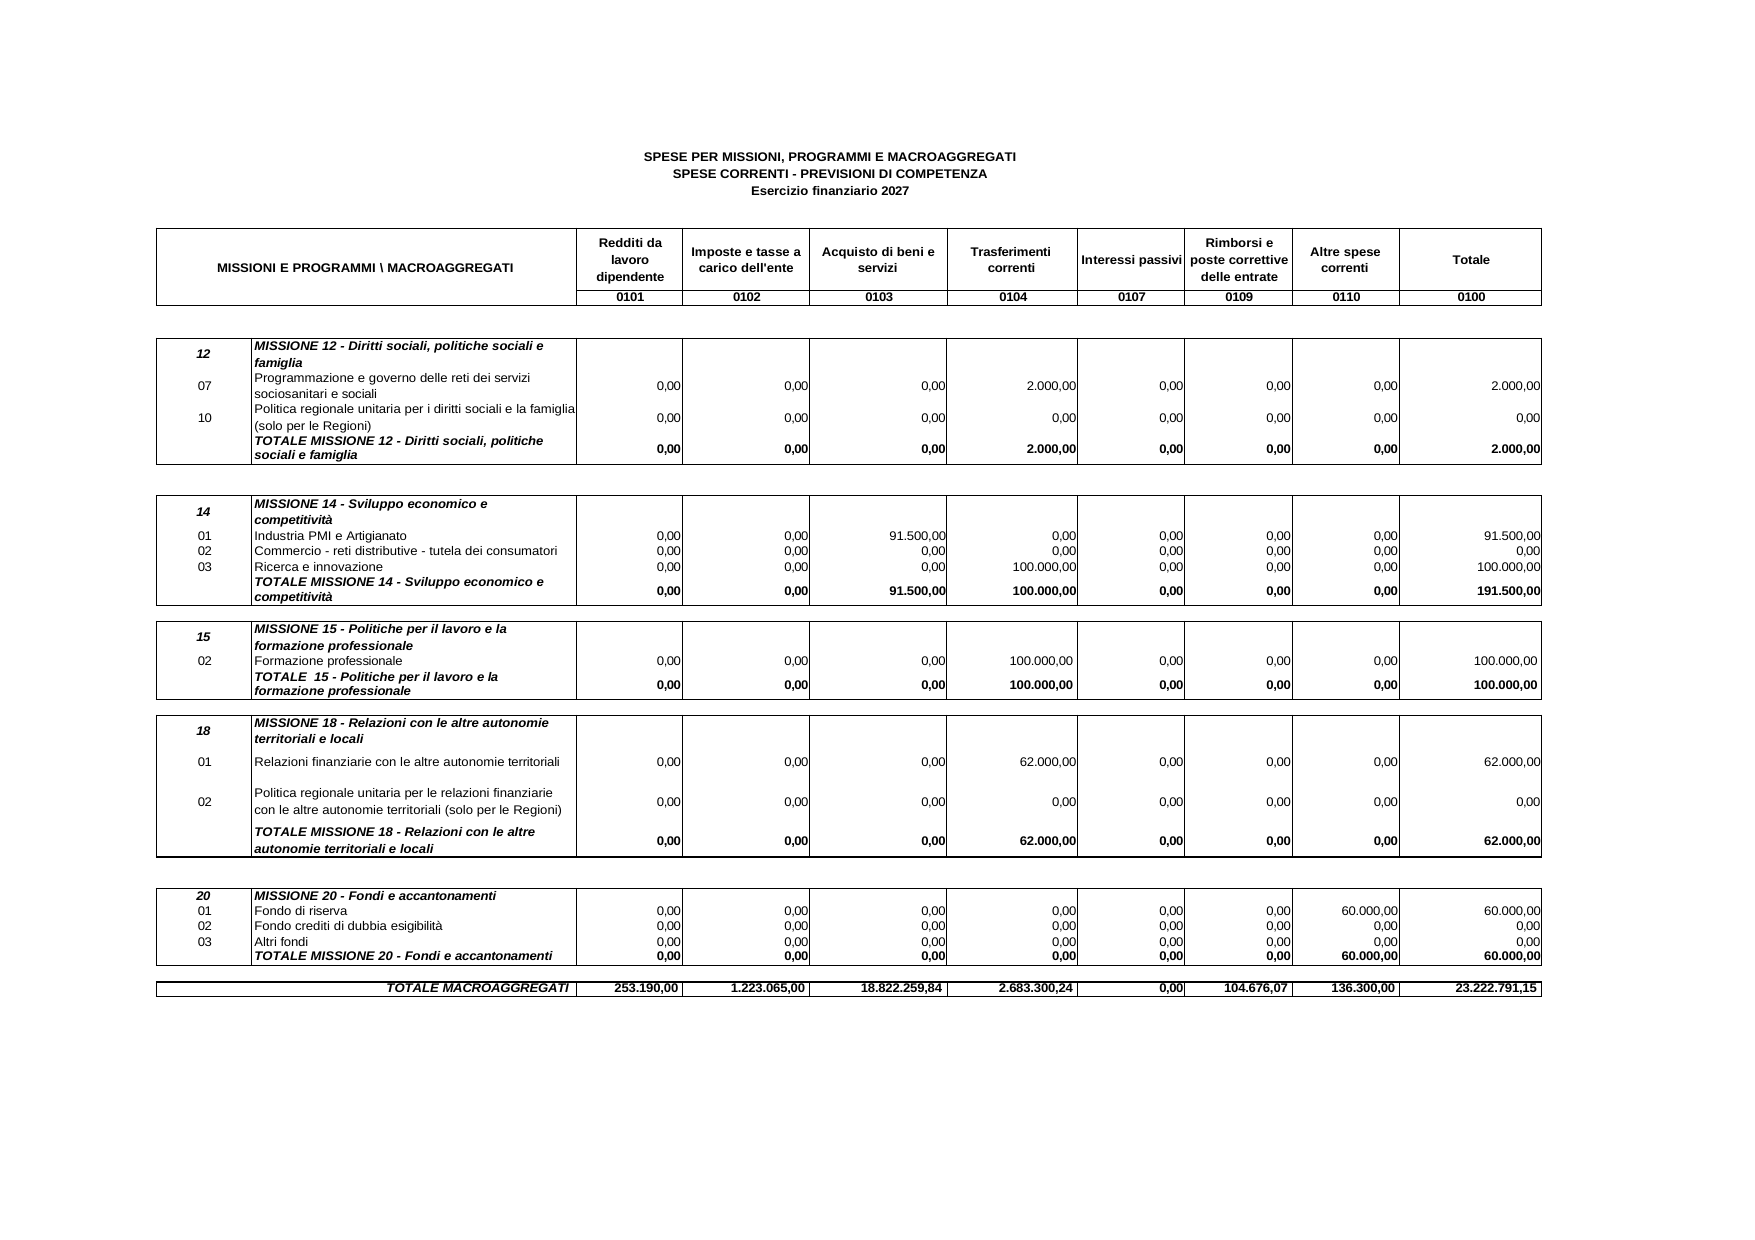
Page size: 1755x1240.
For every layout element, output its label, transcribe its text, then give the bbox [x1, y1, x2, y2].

table_cell 0,00 [577, 920, 682, 936]
table_cell 62.000,00 [1400, 751, 1541, 778]
table_cell 0,00 [683, 951, 809, 965]
table_header [577, 716, 682, 751]
table_cell 0104 [948, 291, 1077, 305]
table_cell 0,00 [1293, 751, 1399, 778]
table_header MISSIONE 14 - Sviluppo economico e competitività Industria PMI e Artigianato Commercio - reti distributive - tutela dei consumatori Ricerca e innovazione TOTALE MISSIONE 14 - Sviluppo economico e competitività [252, 496, 576, 605]
table_header [810, 716, 946, 751]
table_cell 0,00 [810, 751, 946, 778]
table_header MISSIONE 12 - Diritti sociali, politiche sociali e famiglia Programmazione e governo delle reti dei servizi sociosanitari e sociali Politica regionale unitaria per i diritti sociali e la famiglia (solo per le Regioni) TOTALE MISSIONE 12 - Diritti sociali, politiche sociali e famiglia [252, 339, 576, 463]
table_cell 0,00 [1293, 822, 1399, 856]
table_cell 0,00 [577, 822, 682, 856]
table_cell 0,00 [1078, 751, 1184, 778]
table_cell 0,00 [1400, 936, 1541, 951]
table_header 0,00 0,00 0,00 0,00 [683, 496, 809, 605]
table_header 0,00 0,00 0,00 0,00 [1185, 496, 1292, 605]
table_cell 0110 [1293, 291, 1399, 305]
table_cell 0,00 [1078, 920, 1184, 936]
table_header [1400, 889, 1541, 904]
table_cell 0,00 [810, 920, 946, 936]
table_header 0,00 0,00 0,00 0,00 [1078, 496, 1184, 605]
table_header 20 [157, 889, 251, 904]
table_header 91.500,00 0,00 0,00 91.500,00 [810, 496, 946, 605]
table_cell TOTALE MISSIONE 18 - Relazioni con le altre autonomie territoriali e locali [252, 822, 576, 856]
table_header 0,00 [1078, 983, 1184, 996]
table_header Trasferimenti correnti [948, 229, 1077, 290]
table_cell 62.000,00 [947, 751, 1077, 778]
table_header [947, 716, 1077, 751]
table_cell Fondo di riserva [252, 904, 576, 920]
table_cell 60.000,00 [1400, 951, 1541, 965]
table_cell 0100 [1400, 291, 1541, 305]
table_cell 0,00 [1185, 751, 1292, 778]
table_cell 0,00 [947, 936, 1077, 951]
table_header 12 07 10 [157, 339, 251, 463]
table_header Altre spese correnti [1293, 229, 1399, 290]
table_cell 0,00 [1078, 904, 1184, 920]
table_header 0,00 0,00 [810, 622, 946, 699]
table_header 0,00 0,00 0,00 [810, 339, 946, 463]
table_cell 0,00 [1400, 778, 1541, 822]
table_cell Politica regionale unitaria per le relazioni finanziarie con le altre autonomie territoriali (solo per le Regioni) [252, 778, 576, 822]
table_header Rimborsi e poste correttive delle entrate [1185, 229, 1292, 290]
table_cell 0,00 [683, 751, 809, 778]
table_cell 0,00 [1400, 920, 1541, 936]
table_cell 0,00 [810, 936, 946, 951]
table_cell 0,00 [683, 920, 809, 936]
table_cell 0,00 [947, 951, 1077, 965]
table_cell 0,00 [810, 904, 946, 920]
table_header [683, 889, 809, 904]
table_header 2.000,00 0,00 2.000,00 [1400, 339, 1541, 463]
table_header 0,00 0,00 0,00 0,00 [577, 496, 682, 605]
table_header 0,00 0,00 0,00 [1078, 339, 1184, 463]
table_cell 62.000,00 [947, 822, 1077, 856]
table_cell 0,00 [1078, 822, 1184, 856]
table_cell 0,00 [1185, 904, 1292, 920]
table_cell 60.000,00 [1400, 904, 1541, 920]
table_cell 0,00 [1078, 951, 1184, 965]
table_cell 0101 [577, 291, 682, 305]
table_cell 0,00 [810, 951, 946, 965]
table_cell 0102 [683, 291, 809, 305]
table_cell 01 [157, 751, 251, 778]
table_cell 0,00 [947, 904, 1077, 920]
table_header 104.676,07 [1185, 983, 1292, 996]
table_header MISSIONI E PROGRAMMI \ MACROAGGREGATI [157, 229, 576, 305]
table_header 100.000,00 100.000,00 [1400, 622, 1541, 699]
table_header Interessi passivi [1078, 229, 1184, 290]
table_header 18 [157, 716, 251, 751]
table_cell 0,00 [1185, 778, 1292, 822]
table_header 100.000,00 100.000,00 [947, 622, 1077, 699]
table_header 0,00 0,00 0,00 [683, 339, 809, 463]
table_cell 0,00 [683, 936, 809, 951]
table_header [1185, 716, 1292, 751]
table_header 15 02 [157, 622, 251, 699]
table_header MISSIONE 15 - Politiche per il lavoro e la formazione professionale Formazione professionale TOTALE 15 - Politiche per il lavoro e la formazione professionale [252, 622, 576, 699]
table_header 136.300,00 [1293, 983, 1399, 996]
table_cell 0,00 [1293, 778, 1399, 822]
table_cell 0,00 [947, 920, 1077, 936]
table_cell 0,00 [1185, 936, 1292, 951]
table_cell 0,00 [947, 778, 1077, 822]
table_cell 0,00 [577, 951, 682, 965]
table_header 2.000,00 0,00 2.000,00 [947, 339, 1077, 463]
table_cell 0,00 [1078, 778, 1184, 822]
table_cell 0,00 [577, 904, 682, 920]
table_header 14 01 02 03 [157, 496, 251, 605]
table_cell Fondo crediti di dubbia esigibilità [252, 920, 576, 936]
table_header 18.822.259,84 [810, 983, 947, 996]
table_cell Relazioni finanziarie con le altre autonomie territoriali [252, 751, 576, 778]
table_cell 0,00 [810, 822, 946, 856]
table_header TOTALE MACROAGGREGATI [157, 983, 576, 996]
table_header 1.223.065,00 [683, 983, 809, 996]
table_header 0,00 0,00 [1078, 622, 1184, 699]
table_cell 0,00 [1078, 936, 1184, 951]
table_cell 0,00 [1293, 936, 1399, 951]
table_cell 0,00 [683, 822, 809, 856]
table_header [1078, 889, 1184, 904]
table_header [577, 889, 682, 904]
table_cell [157, 951, 251, 965]
table_header MISSIONE 20 - Fondi e accantonamenti [252, 889, 576, 904]
table_header Redditi da lavoro dipendente [577, 229, 682, 290]
table_header 0,00 0,00 [577, 622, 682, 699]
table_header 0,00 0,00 100.000,00 100.000,00 [947, 496, 1077, 605]
table_cell 03 [157, 936, 251, 951]
table_cell 0109 [1185, 291, 1292, 305]
table_header 0,00 0,00 0,00 [577, 339, 682, 463]
table_header 0,00 0,00 [683, 622, 809, 699]
table_header Imposte e tasse a carico dell'ente [683, 229, 809, 290]
table_header 0,00 0,00 0,00 [1293, 339, 1399, 463]
table_header Totale [1400, 229, 1541, 290]
table_header 0,00 0,00 0,00 0,00 [1293, 496, 1399, 605]
table_header [1293, 889, 1399, 904]
table_cell 02 [157, 778, 251, 822]
table_header 23.222.791,15 [1400, 983, 1541, 996]
table_cell 0,00 [1185, 920, 1292, 936]
table_header 0,00 0,00 0,00 [1185, 339, 1292, 463]
table_cell 0,00 [577, 936, 682, 951]
table_cell 0,00 [810, 778, 946, 822]
table_cell 0,00 [577, 751, 682, 778]
table_header 2.683.300,24 [948, 983, 1077, 996]
table_header [810, 889, 946, 904]
table_cell 0,00 [683, 778, 809, 822]
table_cell 0,00 [577, 778, 682, 822]
table_header [1293, 716, 1399, 751]
table_cell 60.000,00 [1293, 904, 1399, 920]
table_cell 0107 [1078, 291, 1184, 305]
table_header [683, 716, 809, 751]
table_cell 0,00 [1293, 920, 1399, 936]
table_cell 0,00 [1185, 951, 1292, 965]
table_cell TOTALE MISSIONE 20 - Fondi e accantonamenti [252, 951, 576, 965]
table_header 91.500,00 0,00 100.000,00 191.500,00 [1400, 496, 1541, 605]
table_header 0,00 0,00 [1293, 622, 1399, 699]
table_header Acquisto di beni e servizi [810, 229, 947, 290]
table_header [1400, 716, 1541, 751]
table_cell 0103 [810, 291, 947, 305]
table_cell [157, 822, 251, 856]
table_cell 01 [157, 904, 251, 920]
table_header 0,00 0,00 [1185, 622, 1292, 699]
table_cell 02 [157, 920, 251, 936]
table_cell 0,00 [683, 904, 809, 920]
table_cell 60.000,00 [1293, 951, 1399, 965]
table_header 253.190,00 [577, 983, 682, 996]
table_header MISSIONE 18 - Relazioni con le altre autonomie territoriali e locali [252, 716, 576, 751]
table_header [1078, 716, 1184, 751]
table_header [1185, 889, 1292, 904]
table_header [947, 889, 1077, 904]
table_cell 62.000,00 [1400, 822, 1541, 856]
table_cell 0,00 [1185, 822, 1292, 856]
table_cell Altri fondi [252, 936, 576, 951]
